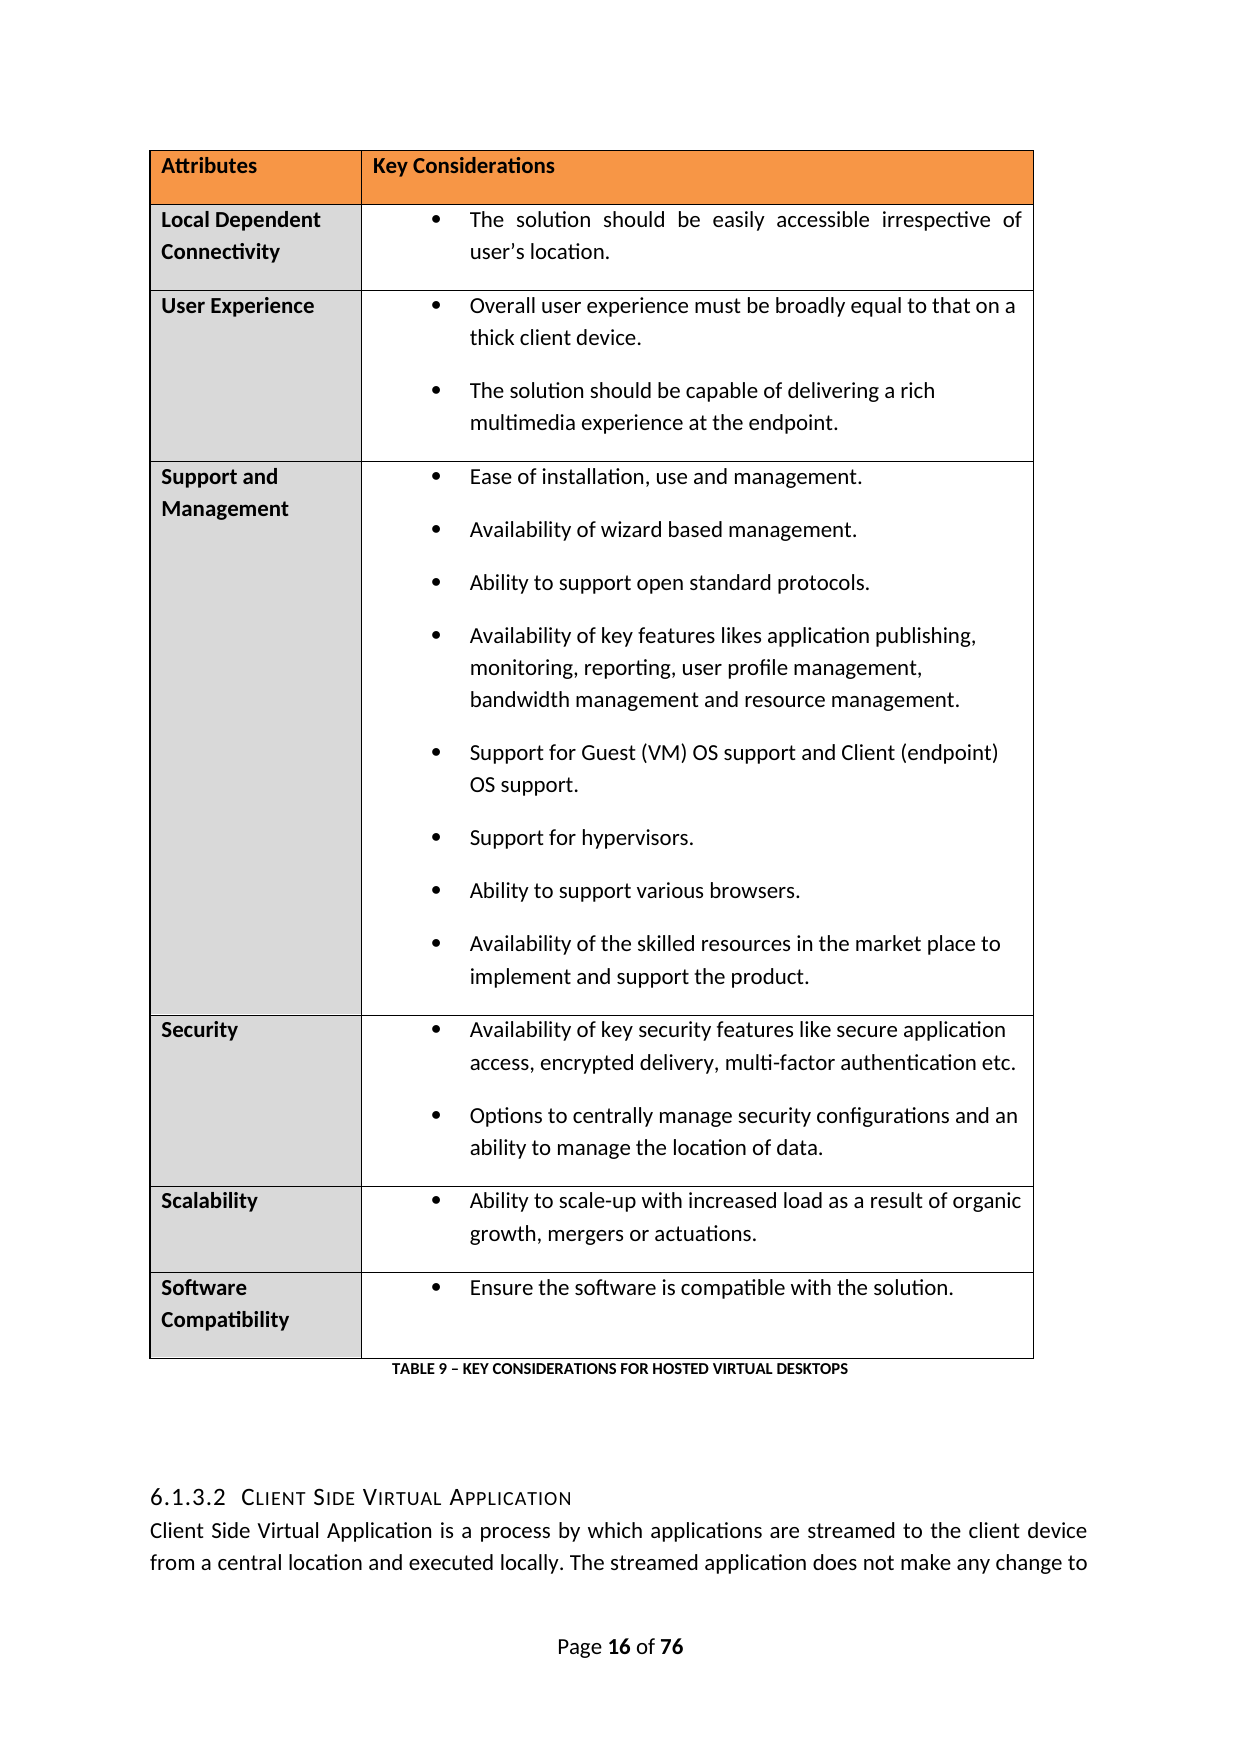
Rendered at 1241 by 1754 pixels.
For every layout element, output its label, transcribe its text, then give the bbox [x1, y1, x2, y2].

table_cell User Experience [151, 291, 361, 461]
table_cell The solution should be easily accessible irrespective of user’s location. [362, 205, 1033, 290]
table_cell Support and Management [151, 462, 361, 1014]
table_cell Software Compatibility [151, 1273, 361, 1357]
table_cell Availability of key security features like secure application access, encrypted delivery, multi-factor authentication etc. Options to centrally manage security configurations and an ability to manage the location of data. [362, 1016, 1033, 1186]
table_cell Overall user experience must be broadly equal to that on a thick client device. The solution should be capable of delivering a rich multimedia experience at the endpoint. [362, 291, 1033, 461]
table_cell Ensure the software is compatible with the solution. [362, 1273, 1033, 1357]
subtitle Client Side Virtual Application [150, 1481, 1090, 1511]
table_cell Ease of installation, use and management. Availability of wizard based management. Ability to support open standard protocols. Availability of key features likes application publishing, monitoring, reporting, user profile management, bandwidth management and resource management. Support for Guest (VM) OS support and Client (endpoint) OS support. Support for hypervisors. Ability to support various browsers. Availability of the skilled resources in the market place to implement and support the product. [362, 462, 1033, 1014]
table_cell Security [151, 1016, 361, 1186]
table_cell Scalability [151, 1187, 361, 1272]
table_header Attributes [151, 151, 361, 204]
table_header Key Considerations [362, 151, 1033, 204]
table_cell Local Dependent Connectivity [151, 205, 361, 290]
text Client Side Virtual Application is a process by which applications are streamed to the client device from a central location and executed locally. The streamed application does not make any change to [150, 1516, 1090, 1576]
table_cell Ability to scale-up with increased load as a result of organic growth, mergers or actuations. [362, 1187, 1033, 1272]
text Table 9 – Key Considerations for Hosted Virtual Desktops [150, 1358, 1090, 1379]
